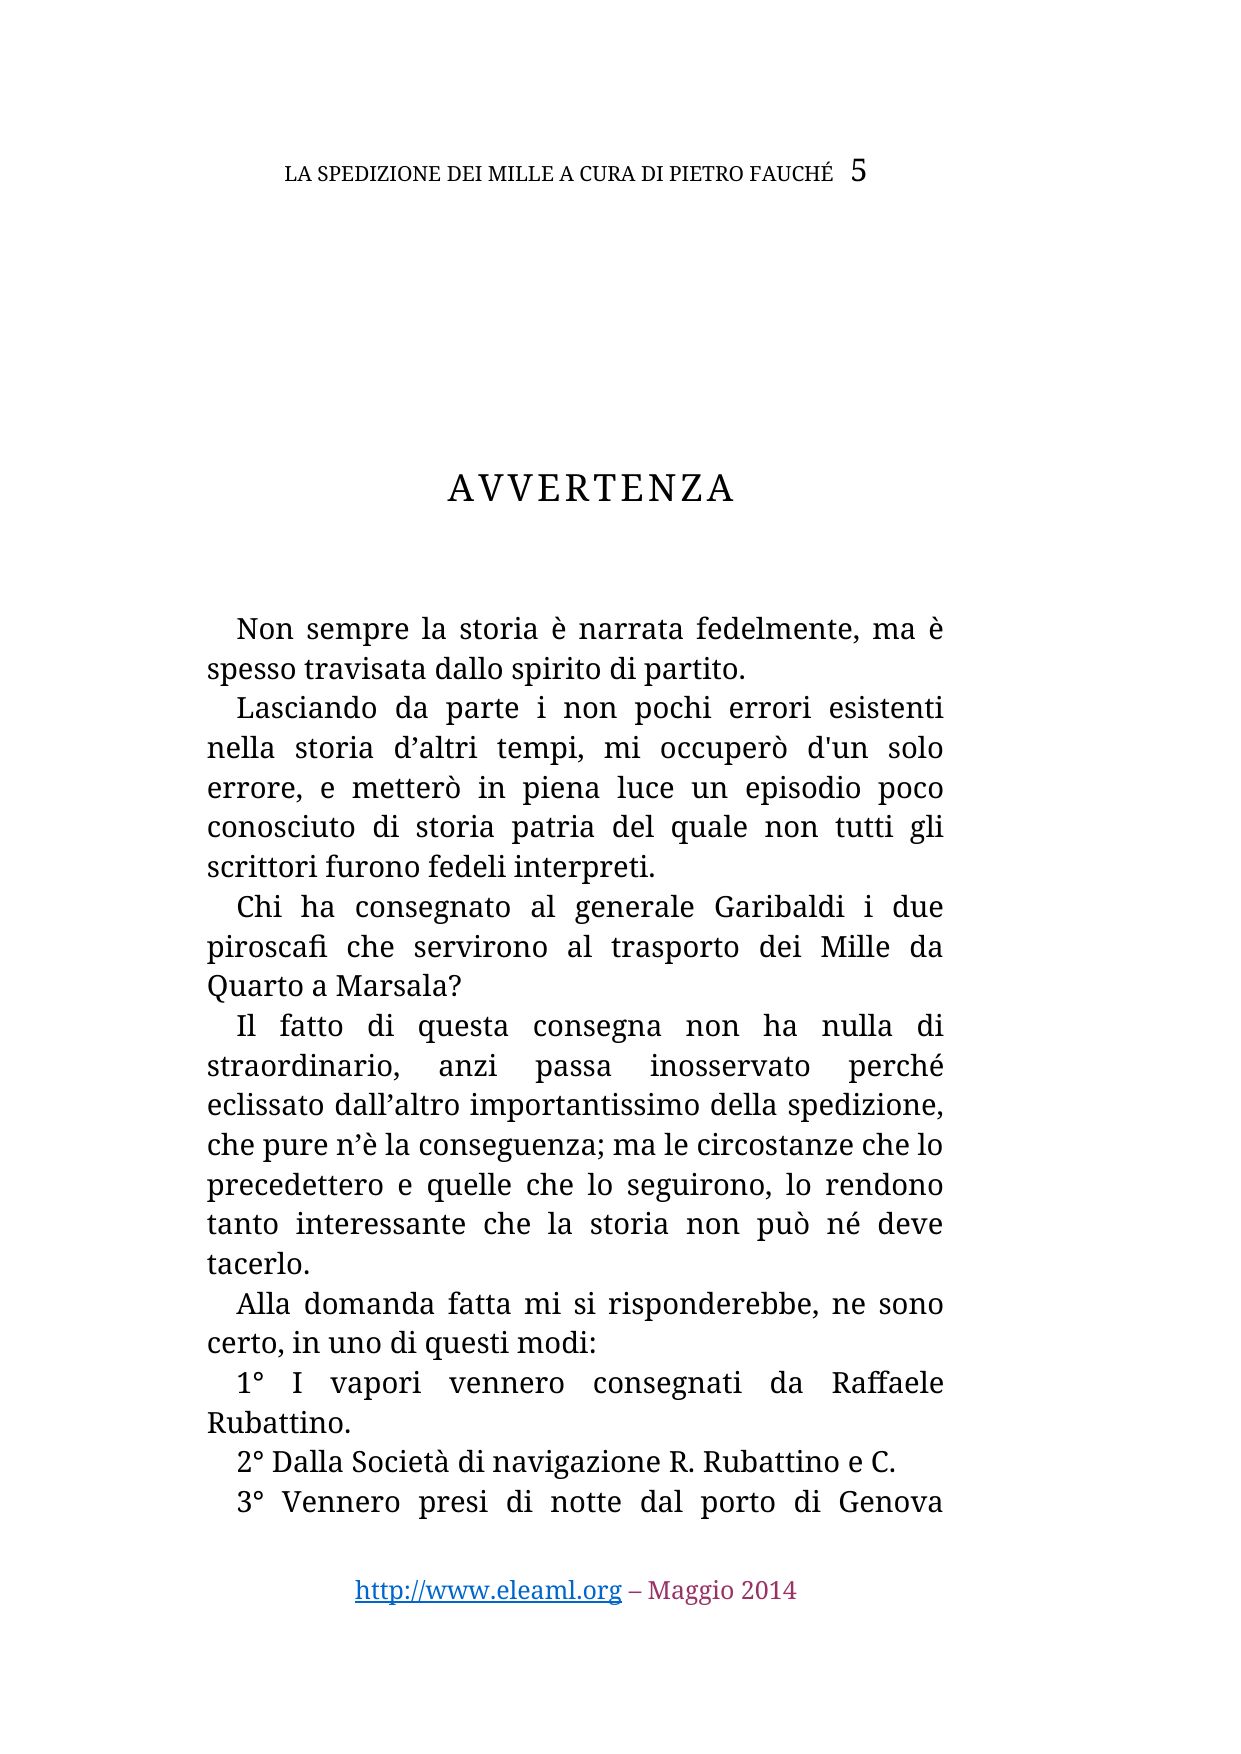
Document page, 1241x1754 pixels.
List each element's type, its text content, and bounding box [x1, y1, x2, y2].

text Lasciando da parte i non pochi errori esistenti nella storia d’altri tempi, mi occuperò d'un solo errore, e metterò in piena luce un episodio poco conosciuto di storia patria del quale non tutti gli scrittori furono fedeli interpreti. [207, 688, 945, 886]
text Chi ha consegnato al generale Garibaldi i due piroscafi che servirono al trasporto dei Mille da Quarto a Marsala? [207, 886, 945, 1005]
text AVVERTENZA [207, 461, 945, 512]
text 1° I vapori vennero consegnati da Raffaele Rubattino. [207, 1362, 945, 1442]
text 3° Vennero presi di notte dal porto di Genova [207, 1481, 945, 1521]
text 2° Dalla Società di navigazione R. Rubattino e C. [207, 1442, 945, 1481]
text Alla domanda fatta mi si risponderebbe, ne sono certo, in uno di questi modi: [207, 1283, 945, 1362]
text Il fatto di questa consegna non ha nulla di straordinario, anzi passa inosservato perché eclissato dall’altro importantissimo della spedizione, che pure n’è la conseguenza; ma le circostanze che lo precedettero e quelle che lo seguirono, lo rendono tanto interessante che la storia non può né deve tacerlo. [207, 1005, 945, 1283]
text Non sempre la storia è narrata fedelmente, ma è spesso travisata dallo spirito di partito. [207, 608, 945, 688]
